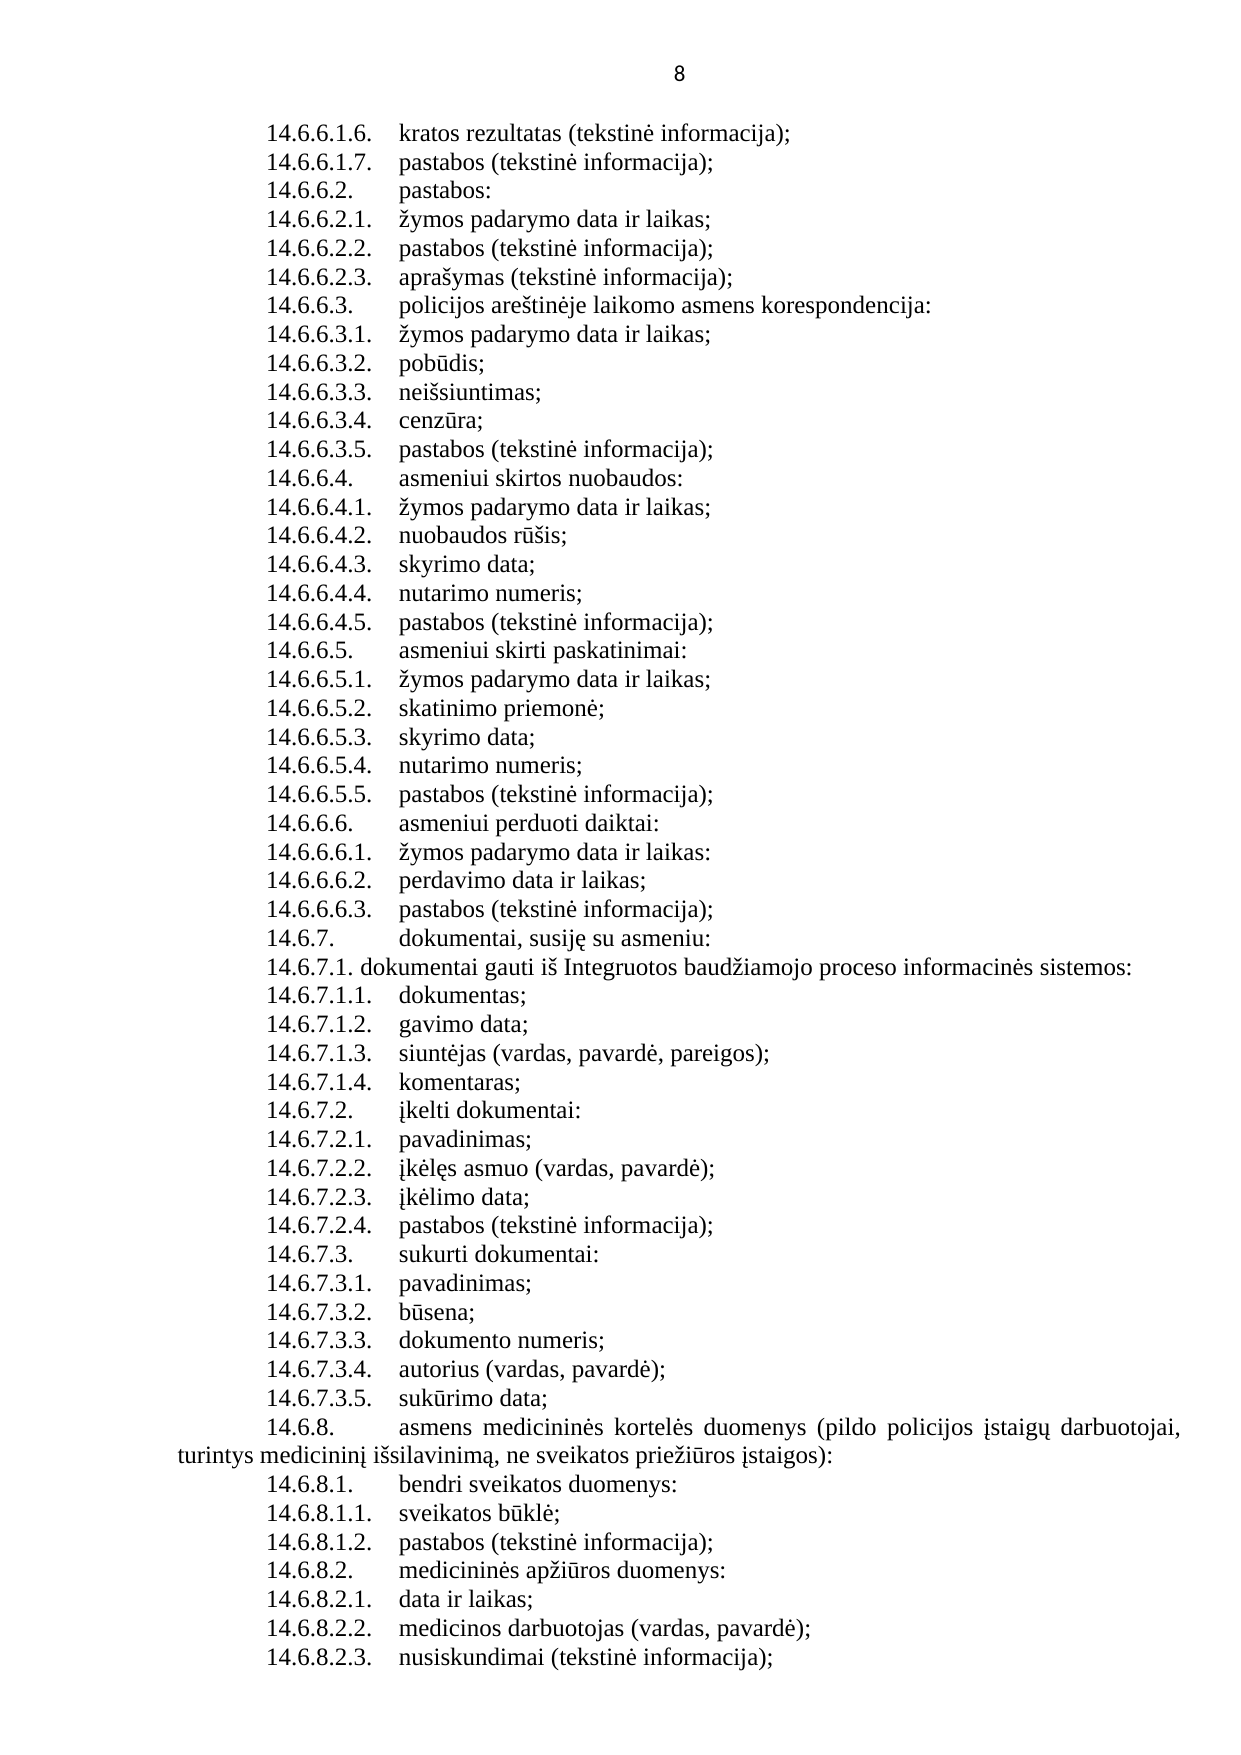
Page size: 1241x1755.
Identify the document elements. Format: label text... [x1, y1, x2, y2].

text 14.6.7.2.1. pavadinimas; [177, 1124, 1181, 1153]
text 14.6.6.1.6. kratos rezultatas (tekstinė informacija); [177, 118, 1181, 147]
text 14.6.6.3.4. cenzūra; [177, 406, 1181, 434]
text 14.6.6.2.1. žymos padarymo data ir laikas; [177, 204, 1181, 233]
text 14.6.7.2.2. įkėlęs asmuo (vardas, pavardė); [177, 1153, 1181, 1182]
text 14.6.6.5.1. žymos padarymo data ir laikas; [177, 664, 1181, 693]
text 14.6.6.5.5. pastabos (tekstinė informacija); [177, 779, 1181, 808]
text 14.6.6.4.5. pastabos (tekstinė informacija); [177, 607, 1181, 636]
text 14.6.6.4.1. žymos padarymo data ir laikas; [177, 492, 1181, 521]
text 14.6.6.3.1. žymos padarymo data ir laikas; [177, 319, 1181, 348]
text 14.6.6.3. policijos areštinėje laikomo asmens korespondencija: [177, 291, 1181, 319]
text 14.6.8.2.2. medicinos darbuotojas (vardas, pavardė); [177, 1613, 1181, 1642]
text 14.6.7.1.2. gavimo data; [177, 1009, 1181, 1038]
text 14.6.8.2.1. data ir laikas; [177, 1584, 1181, 1613]
text 14.6.7.3. sukurti dokumentai: [177, 1239, 1181, 1268]
text 14.6.6.6.2. perdavimo data ir laikas; [177, 866, 1181, 894]
text 14.6.8.1. bendri sveikatos duomenys: [177, 1469, 1181, 1498]
text 14.6.6.2.3. aprašymas (tekstinė informacija); [177, 262, 1181, 291]
text 14.6.8. asmens medicininės kortelės duomenys (pildo policijos įstaigų darbuotojai, turintys medicininį išsilavinimą, ne sveikatos priežiūros įstaigos): [177, 1412, 1181, 1469]
text 14.6.7.1. dokumentai gauti iš Integruotos baudžiamojo proceso informacinės sistemos: [266, 952, 1181, 981]
text 14.6.6.3.3. neišsiuntimas; [177, 377, 1181, 406]
text 14.6.6.4.4. nutarimo numeris; [177, 578, 1181, 607]
text 14.6.7.3.2. būsena; [177, 1297, 1181, 1326]
text 14.6.6.4.2. nuobaudos rūšis; [177, 521, 1181, 549]
text 14.6.6.2.2. pastabos (tekstinė informacija); [177, 233, 1181, 262]
text 14.6.7.1.3. siuntėjas (vardas, pavardė, pareigos); [177, 1038, 1181, 1067]
text 14.6.6.1.7. pastabos (tekstinė informacija); [177, 147, 1181, 176]
text 14.6.7.2.3. įkėlimo data; [177, 1182, 1181, 1211]
text 14.6.7.1.4. komentaras; [177, 1067, 1181, 1096]
text 14.6.7.3.1. pavadinimas; [177, 1268, 1181, 1297]
text 14.6.6.5.2. skatinimo priemonė; [177, 693, 1181, 722]
text 14.6.7. dokumentai, susiję su asmeniu: [177, 923, 1181, 952]
text 14.6.8.2.3. nusiskundimai (tekstinė informacija); [177, 1642, 1181, 1671]
text 14.6.6.5. asmeniui skirti paskatinimai: [177, 636, 1181, 664]
text 14.6.8.1.2. pastabos (tekstinė informacija); [177, 1527, 1181, 1556]
text 14.6.6.2. pastabos: [177, 176, 1181, 204]
text 14.6.6.6. asmeniui perduoti daiktai: [177, 808, 1181, 837]
text 14.6.7.3.4. autorius (vardas, pavardė); [177, 1354, 1181, 1383]
text 14.6.6.6.3. pastabos (tekstinė informacija); [177, 894, 1181, 923]
text 14.6.6.4. asmeniui skirtos nuobaudos: [177, 463, 1181, 492]
text 14.6.6.5.4. nutarimo numeris; [177, 751, 1181, 779]
text 14.6.8.1.1. sveikatos būklė; [177, 1498, 1181, 1527]
text 14.6.6.3.5. pastabos (tekstinė informacija); [177, 434, 1181, 463]
text 14.6.8.2. medicininės apžiūros duomenys: [177, 1556, 1181, 1584]
text 14.6.6.4.3. skyrimo data; [177, 549, 1181, 578]
text 14.6.7.3.5. sukūrimo data; [177, 1383, 1181, 1412]
text 14.6.7.2. įkelti dokumentai: [177, 1096, 1181, 1124]
text 14.6.7.1.1. dokumentas; [177, 981, 1181, 1009]
text 14.6.7.3.3. dokumento numeris; [177, 1326, 1181, 1354]
text 14.6.7.2.4. pastabos (tekstinė informacija); [177, 1211, 1181, 1239]
text 14.6.6.5.3. skyrimo data; [177, 722, 1181, 751]
text 14.6.6.6.1. žymos padarymo data ir laikas: [177, 837, 1181, 866]
text 14.6.6.3.2. pobūdis; [177, 348, 1181, 377]
